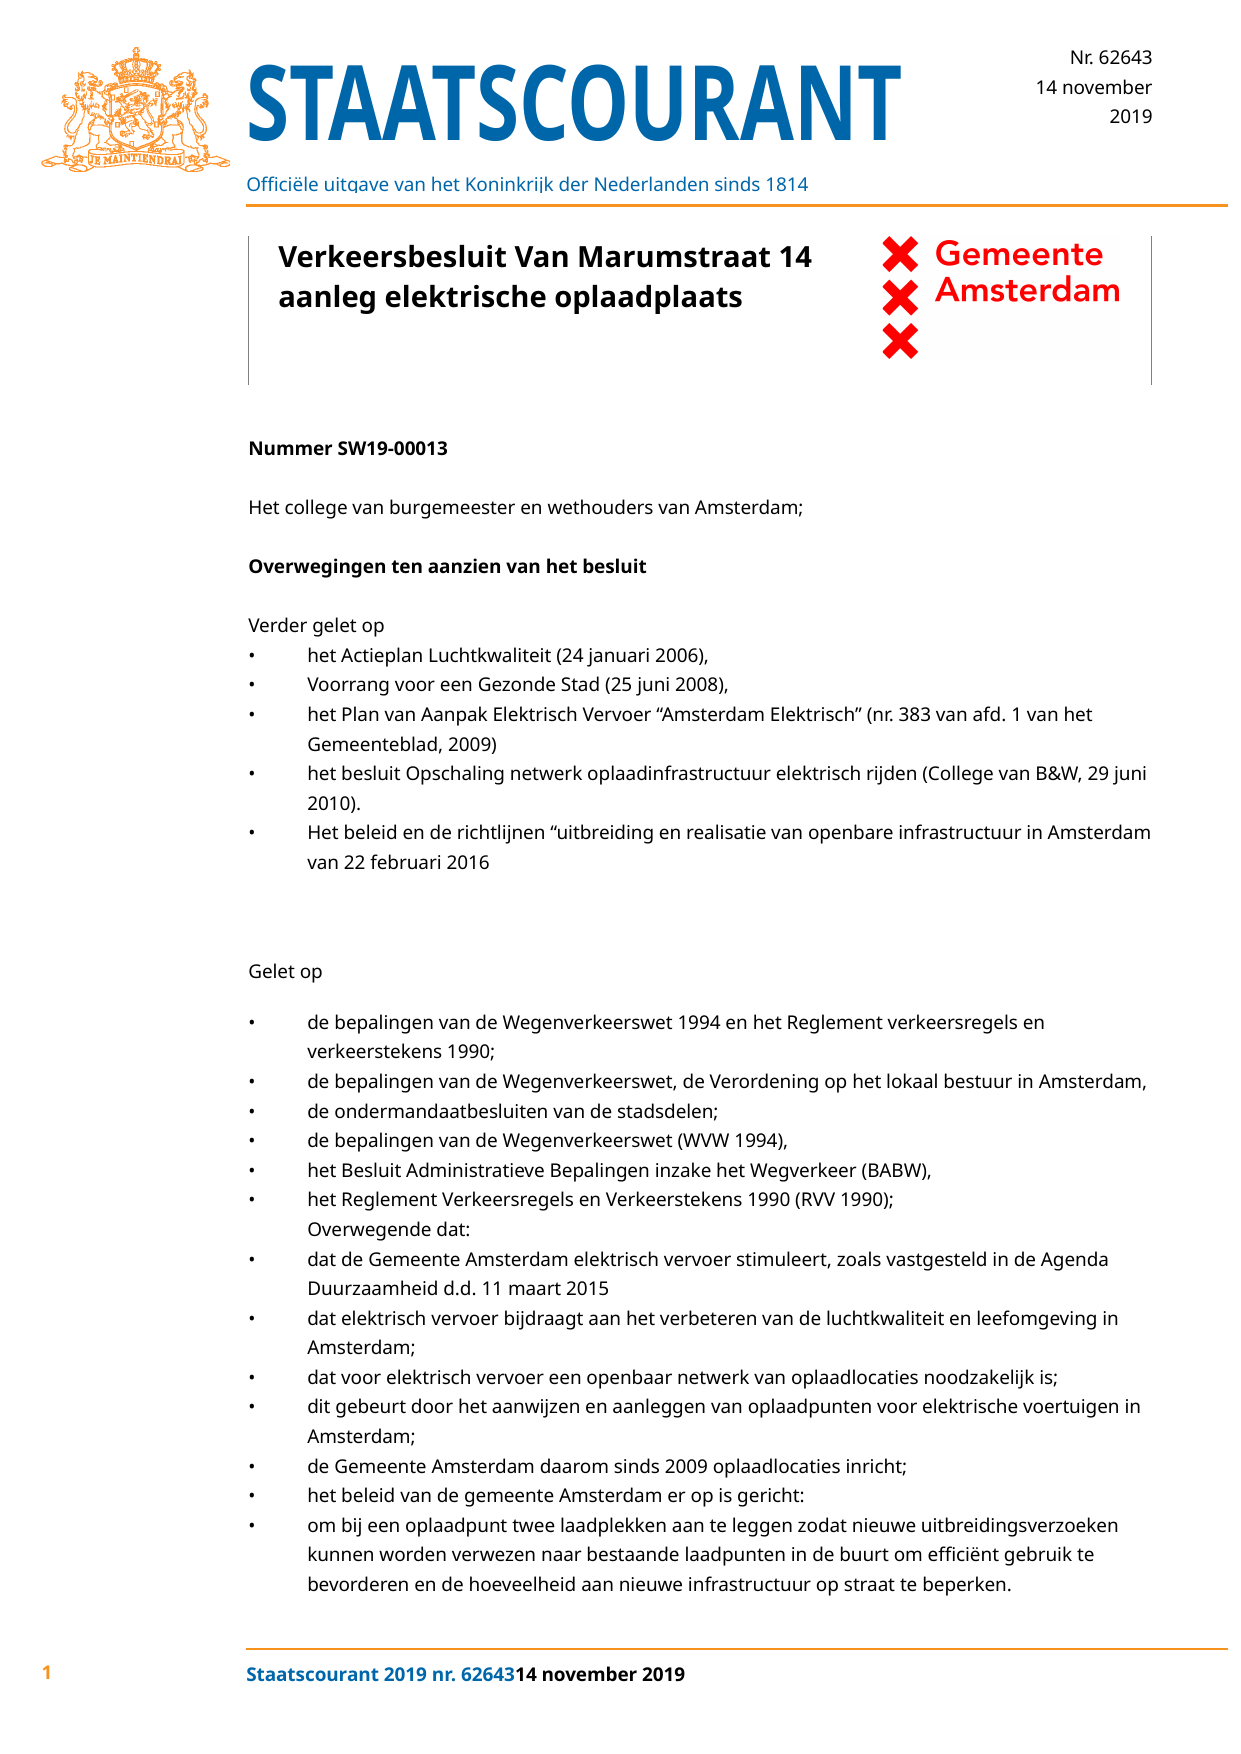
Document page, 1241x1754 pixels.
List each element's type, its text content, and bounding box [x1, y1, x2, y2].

table_header Verkeersbesluit Van Marumstraat 14 aanleg elektrische oplaadplaats [249, 236, 850, 385]
list de bepalingen van de Wegenverkeerswet, de Verordening op het lokaal bestuur in Amsterdam, [248, 1068, 1152, 1094]
list het besluit Opschaling netwerk oplaadinfrastructuur elektrisch rijden (College van B&W, 29 juni 2010). [248, 760, 1152, 816]
list het Reglement Verkeersregels en Verkeerstekens 1990 (RVV 1990); [248, 1187, 1152, 1212]
text Nummer SW19-00013 [248, 435, 1152, 461]
list het Plan van Aanpak Elektrisch Vervoer “Amsterdam Elektrisch” (nr. 383 van afd. 1 van het Gemeenteblad, 2009) [248, 701, 1152, 757]
list Overwegende dat: [248, 1216, 1152, 1242]
list het Actieplan Luchtkwaliteit (24 januari 2006), [248, 642, 1152, 668]
text Verder gelet op [248, 612, 1152, 638]
list de bepalingen van de Wegenverkeerswet 1994 en het Reglement verkeersregels en verkeerstekens 1990; [248, 1009, 1152, 1064]
list dat elektrisch vervoer bijdraagt aan het verbeteren van de luchtkwaliteit en leefomgeving in Amsterdam; [248, 1305, 1152, 1360]
text Het college van burgemeester en wethouders van Amsterdam; [248, 494, 1152, 520]
picture [882, 236, 1119, 359]
list de ondermandaatbesluiten van de stadsdelen; [248, 1098, 1152, 1124]
list om bij een oplaadpunt twee laadplekken aan te leggen zodat nieuwe uitbreidingsverzoeken kunnen worden verwezen naar bestaande laadpunten in de buurt om efficiënt gebruik te bevorderen en de hoeveelheid aan nieuwe infrastructuur op straat te beperken. [248, 1512, 1152, 1597]
list dit gebeurt door het aanwijzen en aanleggen van oplaadpunten voor elektrische voertuigen in Amsterdam; [248, 1394, 1152, 1449]
list dat voor elektrisch vervoer een openbaar netwerk van oplaadlocaties noodzakelijk is; [248, 1364, 1152, 1390]
text Overwegingen ten aanzien van het besluit [248, 553, 1152, 579]
list de bepalingen van de Wegenverkeerswet (WVW 1994), [248, 1127, 1152, 1153]
list dat de Gemeente Amsterdam elektrisch vervoer stimuleert, zoals vastgesteld in de Agenda Duurzaamheid d.d. 11 maart 2015 [248, 1246, 1152, 1301]
list Het beleid en de richtlijnen “uitbreiding en realisatie van openbare infrastructuur in Amsterdam van 22 februari 2016 [248, 819, 1152, 875]
list de Gemeente Amsterdam daarom sinds 2009 oplaadlocaties inricht; [248, 1453, 1152, 1479]
list het beleid van de gemeente Amsterdam er op is gericht: [248, 1482, 1152, 1508]
table_header [850, 236, 1151, 385]
list Voorrang voor een Gezonde Stad (25 juni 2008), [248, 672, 1152, 697]
text Gelet op [248, 959, 1152, 984]
picture [41, 47, 231, 172]
list het Besluit Administratieve Bepalingen inzake het Wegverkeer (BABW), [248, 1157, 1152, 1183]
